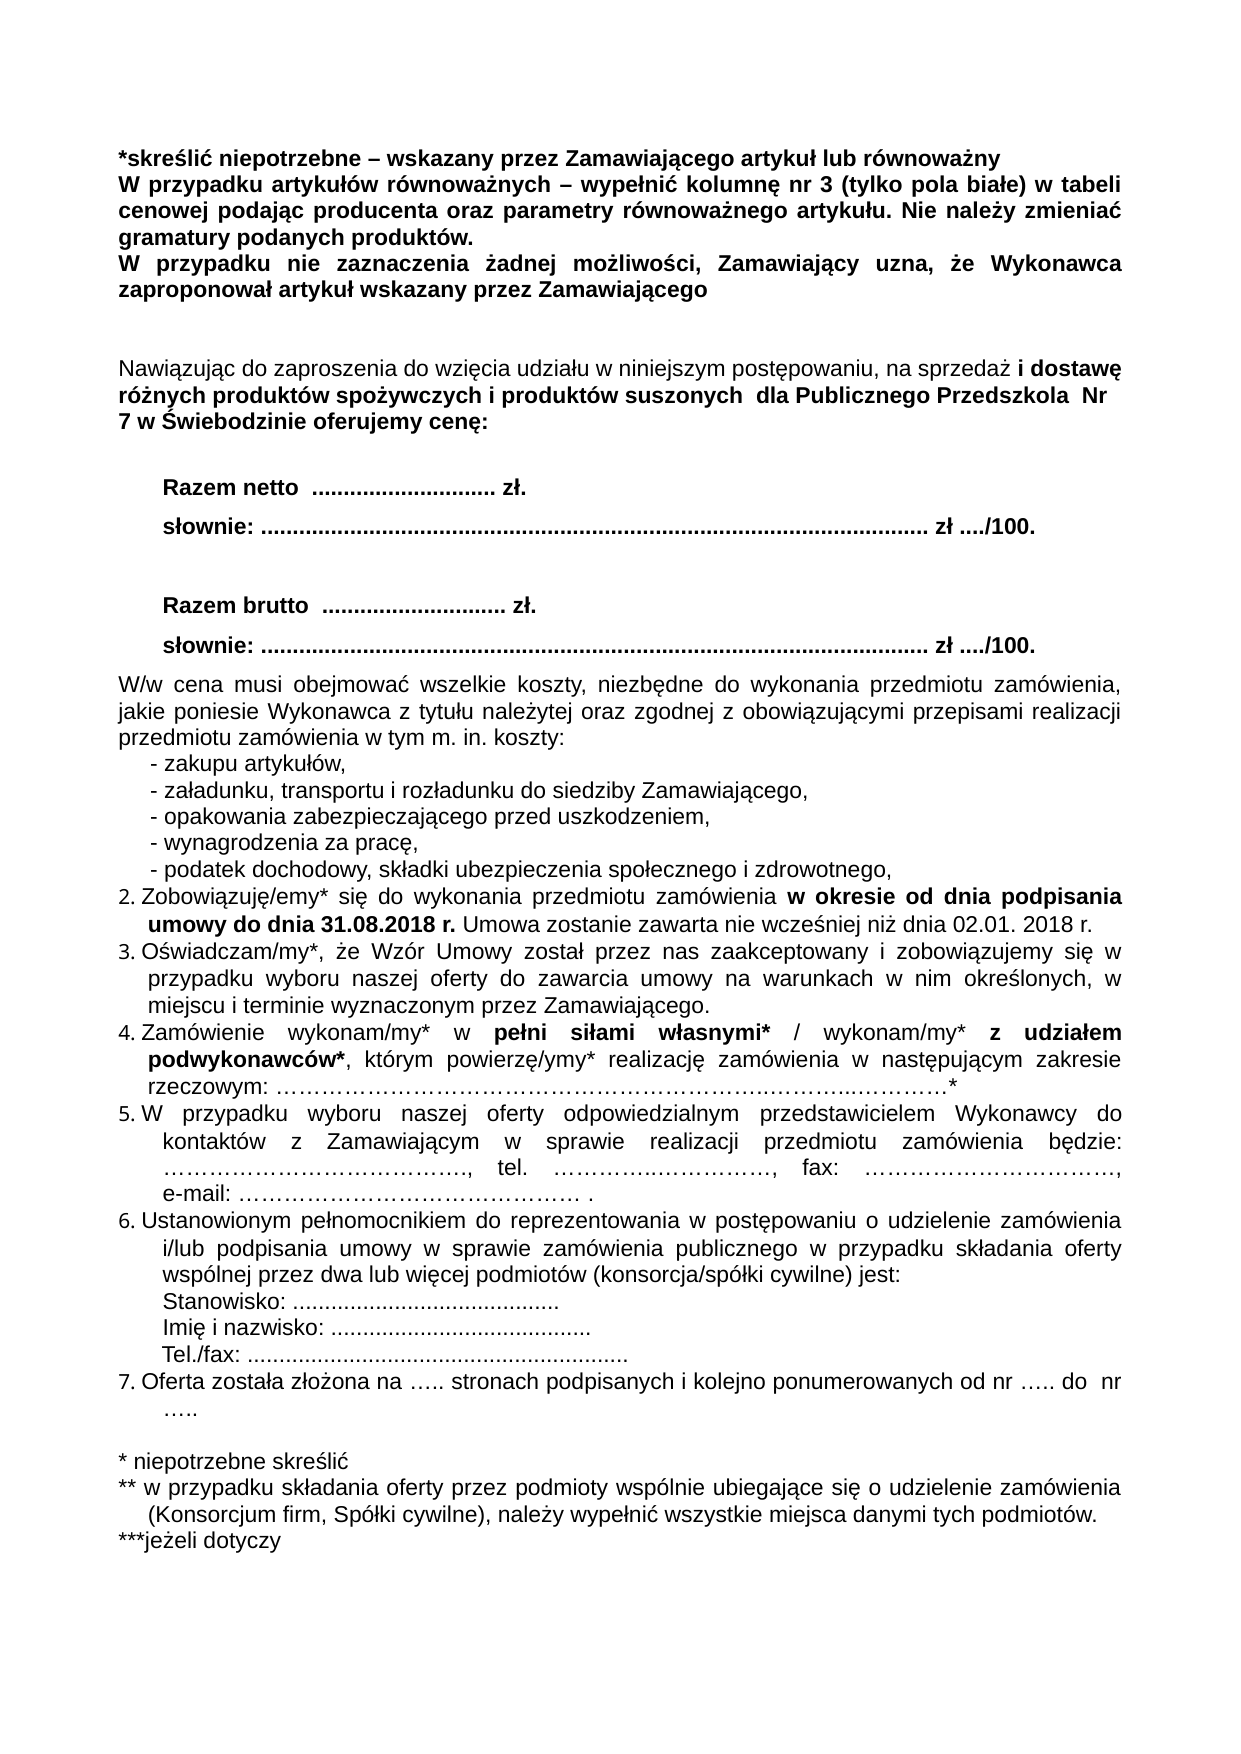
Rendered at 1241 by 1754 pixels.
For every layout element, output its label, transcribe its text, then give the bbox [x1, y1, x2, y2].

text Tel./fax: ............................................................ [148, 1341, 1122, 1367]
text słownie: ......................................................................................................... zł ..../100. [118, 632, 1122, 658]
text Razem netto ............................. zł. [118, 474, 1122, 500]
text słownie: ......................................................................................................... zł ..../100. [118, 513, 1122, 540]
list Oferta została złożona na ….. stronach podpisanych i kolejno ponumerowanych od nr ….. do nr ….. [118, 1367, 1122, 1422]
text Razem brutto ............................. zł. [118, 592, 1122, 619]
list Zobowiązuję/emy* się do wykonania przedmiotu zamówienia w okresie od dnia podpisania umowy do dnia 31.08.2018 r. Umowa zostanie zawarta nie wcześniej niż dnia 02.01. 2018 r. [118, 882, 1122, 937]
list Oświadczam/my*, że Wzór Umowy został przez nas zaakceptowany i zobowiązujemy się w przypadku wyboru naszej oferty do zawarcia umowy na warunkach w nim określonych, w miejscu i terminie wyznaczonym przez Zamawiającego. [118, 937, 1122, 1018]
text *skreślić niepotrzebne – wskazany przez Zamawiającego artykuł lub równoważny [118, 144, 1122, 171]
list Ustanowionym pełnomocnikiem do reprezentowania w postępowaniu o udzielenie zamówienia i/lub podpisania umowy w sprawie zamówienia publicznego w przypadku składania oferty wspólnej przez dwa lub więcej podmiotów (konsorcja/spółki cywilne) jest: [118, 1207, 1122, 1288]
text ** w przypadku składania oferty przez podmioty wspólnie ubiegające się o udzielenie zamówienia (Konsorcjum firm, Spółki cywilne), należy wypełnić wszystkie miejsca danymi tych podmiotów. [118, 1474, 1122, 1527]
text * niepotrzebne skreślić [118, 1448, 1122, 1474]
text - zakupu artykułów, [118, 750, 1122, 777]
text W przypadku nie zaznaczenia żadnej możliwości, Zamawiający uzna, że Wykonawca zaproponował artykuł wskazany przez Zamawiającego [118, 250, 1122, 303]
list W przypadku wyboru naszej oferty odpowiedzialnym przedstawicielem Wykonawcy do kontaktów z Zamawiającym w sprawie realizacji przedmiotu zamówienia będzie: …………………………………., tel. …………..……………, fax: ……………………………, e-mail: ……………………………………… . [118, 1099, 1122, 1207]
text ***jeżeli dotyczy [118, 1527, 1122, 1553]
list Zamówienie wykonam/my* w pełni siłami własnymi* / wykonam/my* z udziałem podwykonawców*, którym powierzę/ymy* realizację zamówienia w następującym zakresie rzeczowym: ………………………………………………………..………...…………* [118, 1018, 1122, 1099]
text Imię i nazwisko: ......................................... [148, 1314, 1122, 1341]
text - wynagrodzenia za pracę, [118, 829, 1122, 856]
text Nawiązując do zaproszenia do wzięcia udziału w niniejszym postępowaniu, na sprzedaż i dostawę różnych produktów spożywczych i produktów suszonych dla Publicznego Przedszkola Nr 7 w Świebodzinie oferujemy cenę: [118, 355, 1122, 434]
text - załadunku, transportu i rozładunku do siedziby Zamawiającego, [118, 777, 1122, 803]
text W/w cena musi obejmować wszelkie koszty, niezbędne do wykonania przedmiotu zamówienia, jakie poniesie Wykonawca z tytułu należytej oraz zgodnej z obowiązującymi przepisami realizacji przedmiotu zamówienia w tym m. in. koszty: [118, 671, 1122, 750]
text W przypadku artykułów równoważnych – wypełnić kolumnę nr 3 (tylko pola białe) w tabeli cenowej podając producenta oraz parametry równoważnego artykułu. Nie należy zmieniać gramatury podanych produktów. [118, 171, 1122, 250]
text - opakowania zabezpieczającego przed uszkodzeniem, [118, 803, 1122, 829]
text - podatek dochodowy, składki ubezpieczenia społecznego i zdrowotnego, [118, 856, 1122, 882]
text Stanowisko: .......................................... [148, 1288, 1122, 1314]
